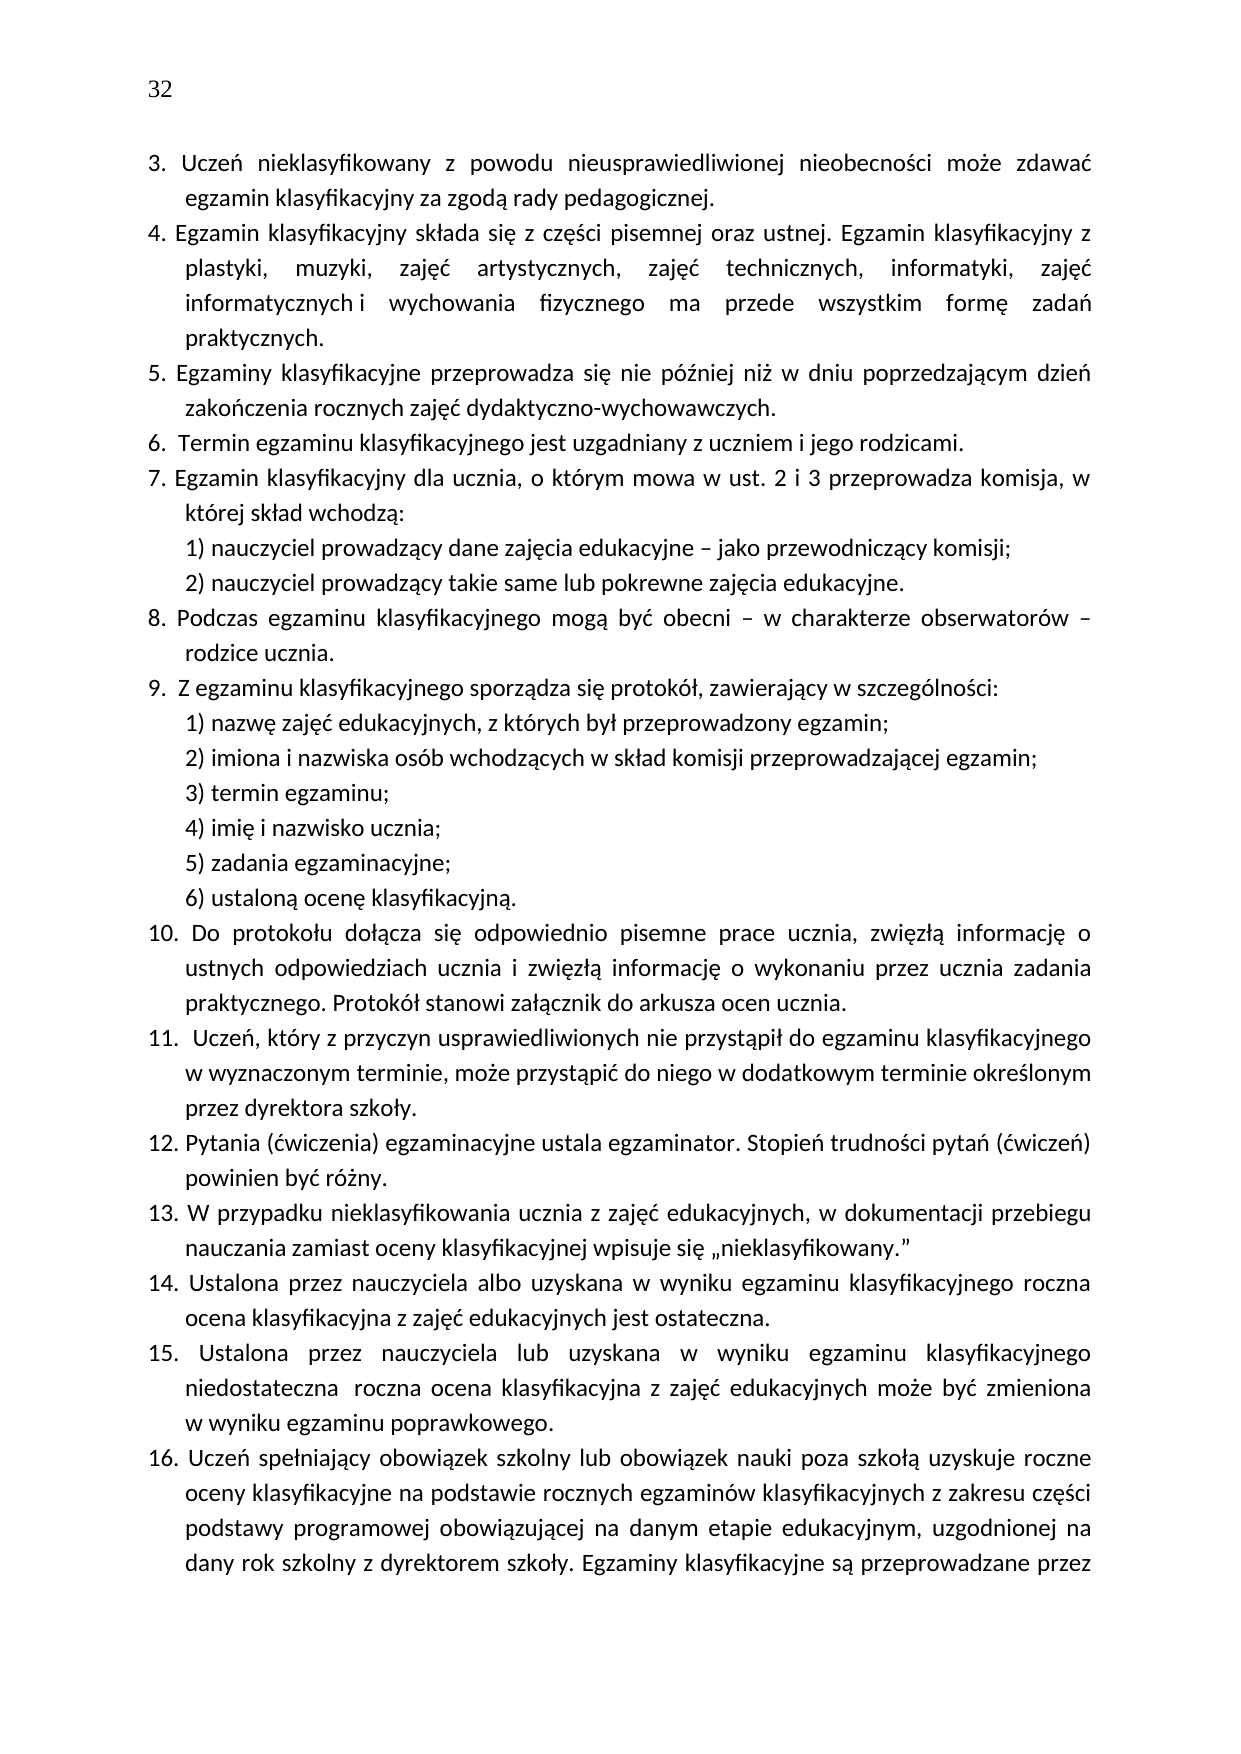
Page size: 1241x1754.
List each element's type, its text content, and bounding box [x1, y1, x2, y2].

text 13. W przypadku nieklasyfikowania ucznia z zajęć edukacyjnych, w dokumentacji przebiegu nauczania zamiast oceny klasyfikacyjnej wpisuje się „nieklasyfikowany.” [148, 1198, 1093, 1263]
text 11. Uczeń, który z przyczyn usprawiedliwionych nie przystąpił do egzaminu klasyfikacyjnego w wyznaczonym terminie, może przystąpić do niego w dodatkowym terminie określonym przez dyrektora szkoły. [148, 1023, 1093, 1123]
text 2) imiona i nazwiska osób wchodzących w skład komisji przeprowadzającej egzamin; [148, 743, 1093, 773]
text 15. Ustalona przez nauczyciela lub uzyskana w wyniku egzaminu klasyfikacyjnego niedostateczna roczna ocena klasyfikacyjna z zajęć edukacyjnych może być zmieniona w wyniku egzaminu poprawkowego. [148, 1338, 1093, 1438]
text 4. Egzamin klasyfikacyjny składa się z części pisemnej oraz ustnej. Egzamin klasyfikacyjny z plastyki, muzyki, zajęć artystycznych, zajęć technicznych, informatyki, zajęć informatycznych i wychowania fizycznego ma przede wszystkim formę zadań praktycznych. [148, 218, 1093, 353]
text 9. Z egzaminu klasyfikacyjnego sporządza się protokół, zawierający w szczególności: [148, 673, 1093, 703]
text 7. Egzamin klasyfikacyjny dla ucznia, o którym mowa w ust. 2 i 3 przeprowadza komisja, w której skład wchodzą: [148, 463, 1093, 528]
text 4) imię i nazwisko ucznia; [148, 813, 1093, 843]
text 12. Pytania (ćwiczenia) egzaminacyjne ustala egzaminator. Stopień trudności pytań (ćwiczeń) powinien być różny. [148, 1128, 1093, 1193]
text 2) nauczyciel prowadzący takie same lub pokrewne zajęcia edukacyjne. [148, 568, 1093, 598]
text 3) termin egzaminu; [148, 778, 1093, 808]
text 6. Termin egzaminu klasyfikacyjnego jest uzgadniany z uczniem i jego rodzicami. [148, 428, 1093, 458]
text 1) nauczyciel prowadzący dane zajęcia edukacyjne – jako przewodniczący komisji; [148, 533, 1093, 563]
text 16. Uczeń spełniający obowiązek szkolny lub obowiązek nauki poza szkołą uzyskuje roczne oceny klasyfikacyjne na podstawie rocznych egzaminów klasyfikacyjnych z zakresu części podstawy programowej obowiązującej na danym etapie edukacyjnym, uzgodnionej na dany rok szkolny z dyrektorem szkoły. Egzaminy klasyfikacyjne są przeprowadzane przez [148, 1443, 1093, 1578]
text 10. Do protokołu dołącza się odpowiednio pisemne prace ucznia, zwięzłą informację o ustnych odpowiedziach ucznia i zwięzłą informację o wykonaniu przez ucznia zadania praktycznego. Protokół stanowi załącznik do arkusza ocen ucznia. [148, 918, 1093, 1018]
text 8. Podczas egzaminu klasyfikacyjnego mogą być obecni – w charakterze obserwatorów – rodzice ucznia. [148, 603, 1093, 668]
text 5) zadania egzaminacyjne; [148, 848, 1093, 878]
text 6) ustaloną ocenę klasyfikacyjną. [148, 883, 1093, 913]
text 3. Uczeń nieklasyfikowany z powodu nieusprawiedliwionej nieobecności może zdawać egzamin klasyfikacyjny za zgodą rady pedagogicznej. [148, 148, 1093, 213]
text 1) nazwę zajęć edukacyjnych, z których był przeprowadzony egzamin; [148, 708, 1093, 738]
text 14. Ustalona przez nauczyciela albo uzyskana w wyniku egzaminu klasyfikacyjnego roczna ocena klasyfikacyjna z zajęć edukacyjnych jest ostateczna. [148, 1268, 1093, 1333]
text 5. Egzaminy klasyfikacyjne przeprowadza się nie później niż w dniu poprzedzającym dzień zakończenia rocznych zajęć dydaktyczno-wychowawczych. [148, 358, 1093, 423]
